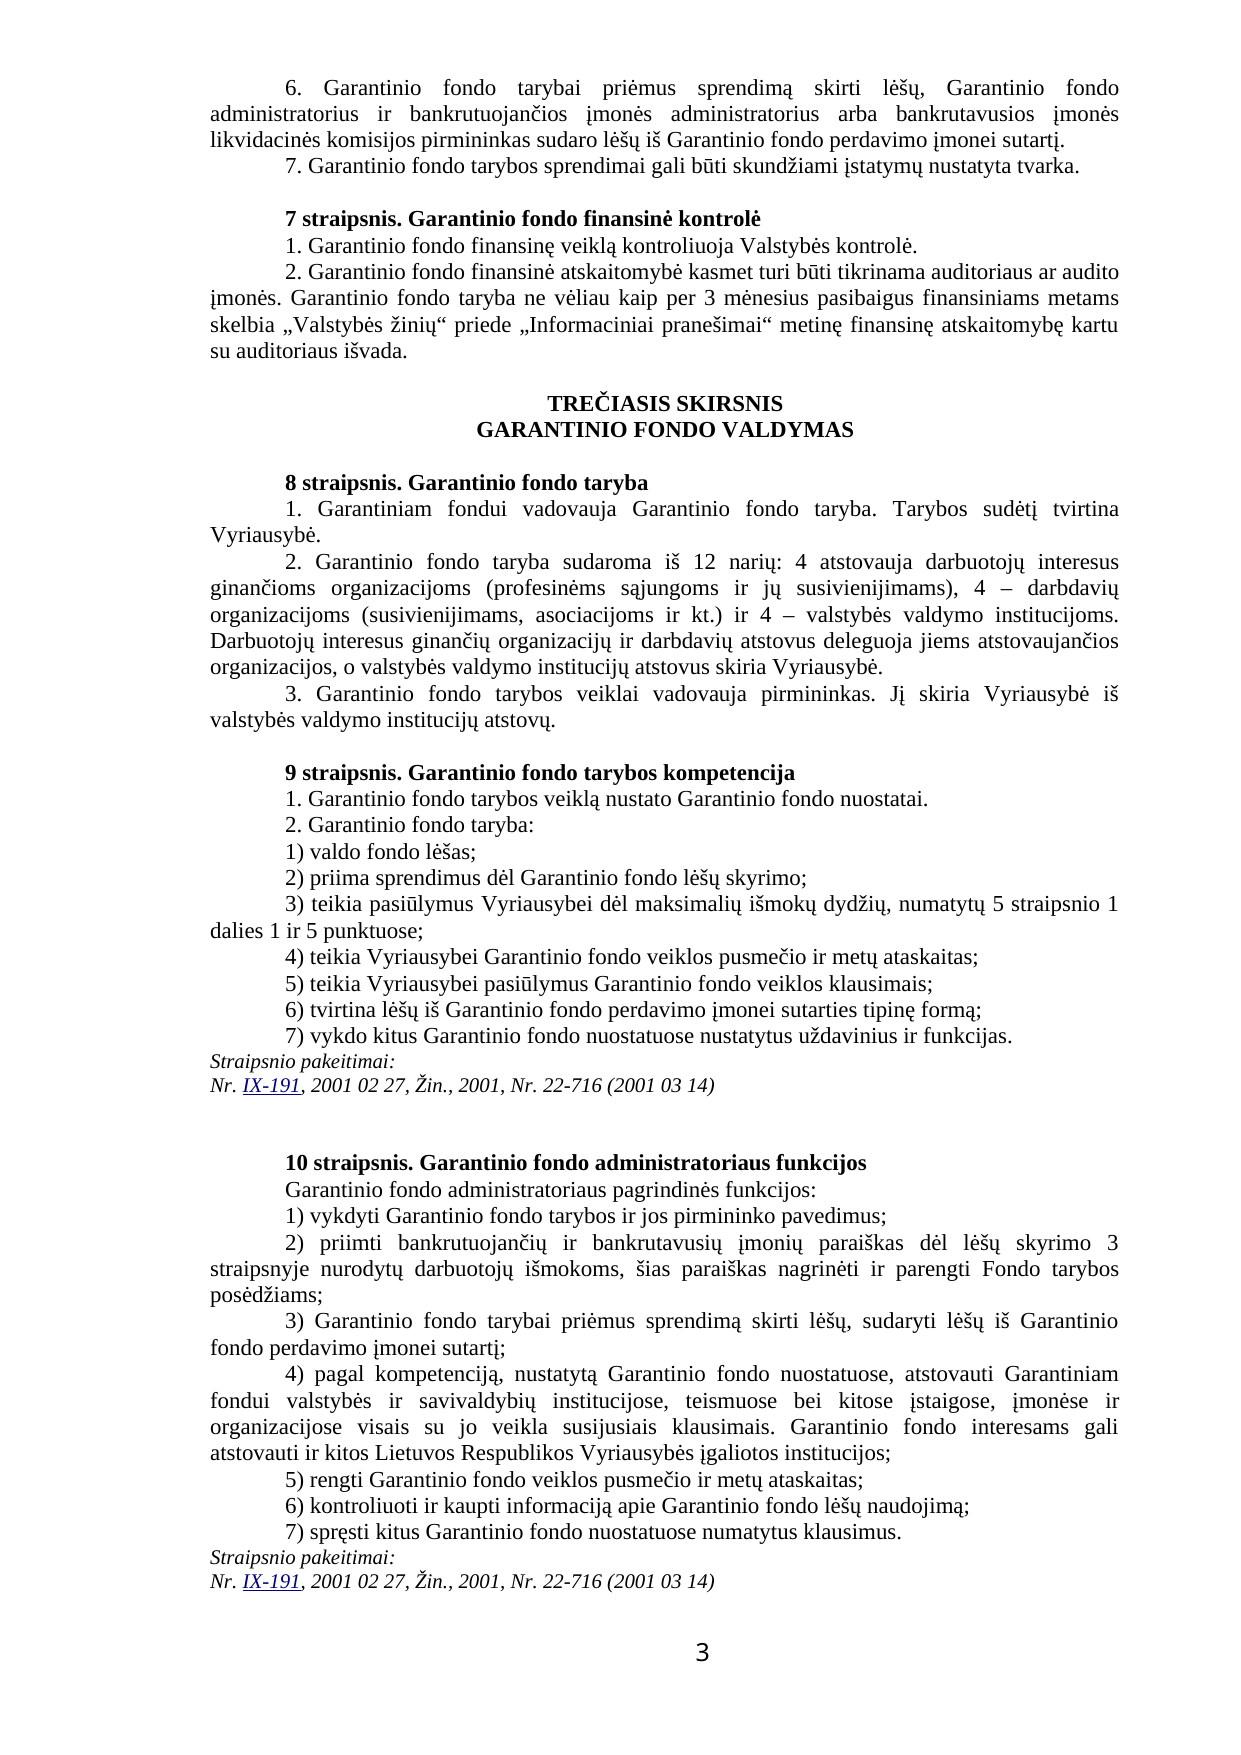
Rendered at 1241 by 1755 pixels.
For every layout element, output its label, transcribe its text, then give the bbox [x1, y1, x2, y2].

text 6) tvirtina lėšų iš Garantinio fondo perdavimo įmonei sutarties tipinę formą; [210, 996, 1120, 1022]
text 4) pagal kompetenciją, nustatytą Garantinio fondo nuostatuose, atstovauti Garantiniam fondui valstybės ir savivaldybių institucijose, teismuose bei kitose įstaigose, įmonėse ir organizacijose visais su jo veikla susijusiais klausimais. Garantinio fondo interesams gali atstovauti ir kitos Lietuvos Respublikos Vyriausybės įgaliotos institucijos; [210, 1360, 1120, 1466]
text 7. Garantinio fondo tarybos sprendimai gali būti skundžiami įstatymų nustatyta tvarka. [210, 153, 1120, 179]
text 5) teikia Vyriausybei pasiūlymus Garantinio fondo veiklos klausimais; [210, 969, 1120, 996]
text 1. Garantinio fondo tarybos veiklą nustato Garantinio fondo nuostatai. [210, 785, 1120, 811]
text 1) vykdyti Garantinio fondo tarybos ir jos pirmininko pavedimus; [210, 1202, 1120, 1228]
text 7 straipsnis. Garantinio fondo finansinė kontrolė [210, 205, 1120, 232]
text 2) priimti bankrutuojančių ir bankrutavusių įmonių paraiškas dėl lėšų skyrimo 3 straipsnyje nurodytų darbuotojų išmokoms, šias paraiškas nagrinėti ir parengti Fondo tarybos posėdžiams; [210, 1228, 1120, 1308]
text 9 straipsnis. Garantinio fondo tarybos kompetencija [210, 759, 1120, 785]
text Nr. IX-191, 2001 02 27, Žin., 2001, Nr. 22-716 (2001 03 14) [210, 1073, 1120, 1097]
text 1) valdo fondo lėšas; [210, 838, 1120, 864]
text 7) vykdo kitus Garantinio fondo nuostatuose nustatytus uždavinius ir funkcijas. [210, 1022, 1120, 1049]
text Straipsnio pakeitimai: [210, 1049, 1120, 1073]
text 10 straipsnis. Garantinio fondo administratoriaus funkcijos [210, 1149, 1120, 1176]
text Nr. IX-191, 2001 02 27, Žin., 2001, Nr. 22-716 (2001 03 14) [210, 1569, 1120, 1593]
text 2. Garantinio fondo finansinė atskaitomybė kasmet turi būti tikrinama auditoriaus ar audito įmonės. Garantinio fondo taryba ne vėliau kaip per 3 mėnesius pasibaigus finansiniams metams skelbia „Valstybės žinių“ priede „Informaciniai pranešimai“ metinę finansinę atskaitomybę kartu su auditoriaus išvada. [210, 258, 1120, 363]
text 3) teikia pasiūlymus Vyriausybei dėl maksimalių išmokų dydžių, numatytų 5 straipsnio 1 dalies 1 ir 5 punktuose; [210, 891, 1120, 943]
text Straipsnio pakeitimai: [210, 1545, 1120, 1569]
text 2. Garantinio fondo taryba sudaroma iš 12 narių: 4 atstovauja darbuotojų interesus ginančioms organizacijoms (profesinėms sąjungoms ir jų susivienijimams), 4 – darbdavių organizacijoms (susivienijimams, asociacijoms ir kt.) ir 4 – valstybės valdymo institucijoms. Darbuotojų interesus ginančių organizacijų ir darbdavių atstovus deleguoja jiems atstovaujančios organizacijos, o valstybės valdymo institucijų atstovus skiria Vyriausybė. [210, 548, 1120, 680]
text 5) rengti Garantinio fondo veiklos pusmečio ir metų ataskaitas; [210, 1466, 1120, 1492]
text 7) spręsti kitus Garantinio fondo nuostatuose numatytus klausimus. [210, 1518, 1120, 1545]
text 6. Garantinio fondo tarybai priėmus sprendimą skirti lėšų, Garantinio fondo administratorius ir bankrutuojančios įmonės administratorius arba bankrutavusios įmonės likvidacinės komisijos pirmininkas sudaro lėšų iš Garantinio fondo perdavimo įmonei sutartį. [210, 73, 1120, 153]
text 2. Garantinio fondo taryba: [210, 811, 1120, 838]
text GARANTINIO FONDO VALDYMAS [210, 416, 1120, 442]
text 8 straipsnis. Garantinio fondo taryba [210, 469, 1120, 495]
subtitle TREČIASIS SKIRSNIS [210, 390, 1120, 416]
text Garantinio fondo administratoriaus pagrindinės funkcijos: [210, 1176, 1120, 1202]
text 6) kontroliuoti ir kaupti informaciją apie Garantinio fondo lėšų naudojimą; [210, 1492, 1120, 1518]
text 1. Garantinio fondo finansinę veiklą kontroliuoja Valstybės kontrolė. [210, 232, 1120, 258]
text 4) teikia Vyriausybei Garantinio fondo veiklos pusmečio ir metų ataskaitas; [210, 943, 1120, 969]
text 3. Garantinio fondo tarybos veiklai vadovauja pirmininkas. Jį skiria Vyriausybė iš valstybės valdymo institucijų atstovų. [210, 680, 1120, 732]
text 2) priima sprendimus dėl Garantinio fondo lėšų skyrimo; [210, 864, 1120, 891]
text 3) Garantinio fondo tarybai priėmus sprendimą skirti lėšų, sudaryti lėšų iš Garantinio fondo perdavimo įmonei sutartį; [210, 1308, 1120, 1360]
text 1. Garantiniam fondui vadovauja Garantinio fondo taryba. Tarybos sudėtį tvirtina Vyriausybė. [210, 495, 1120, 548]
